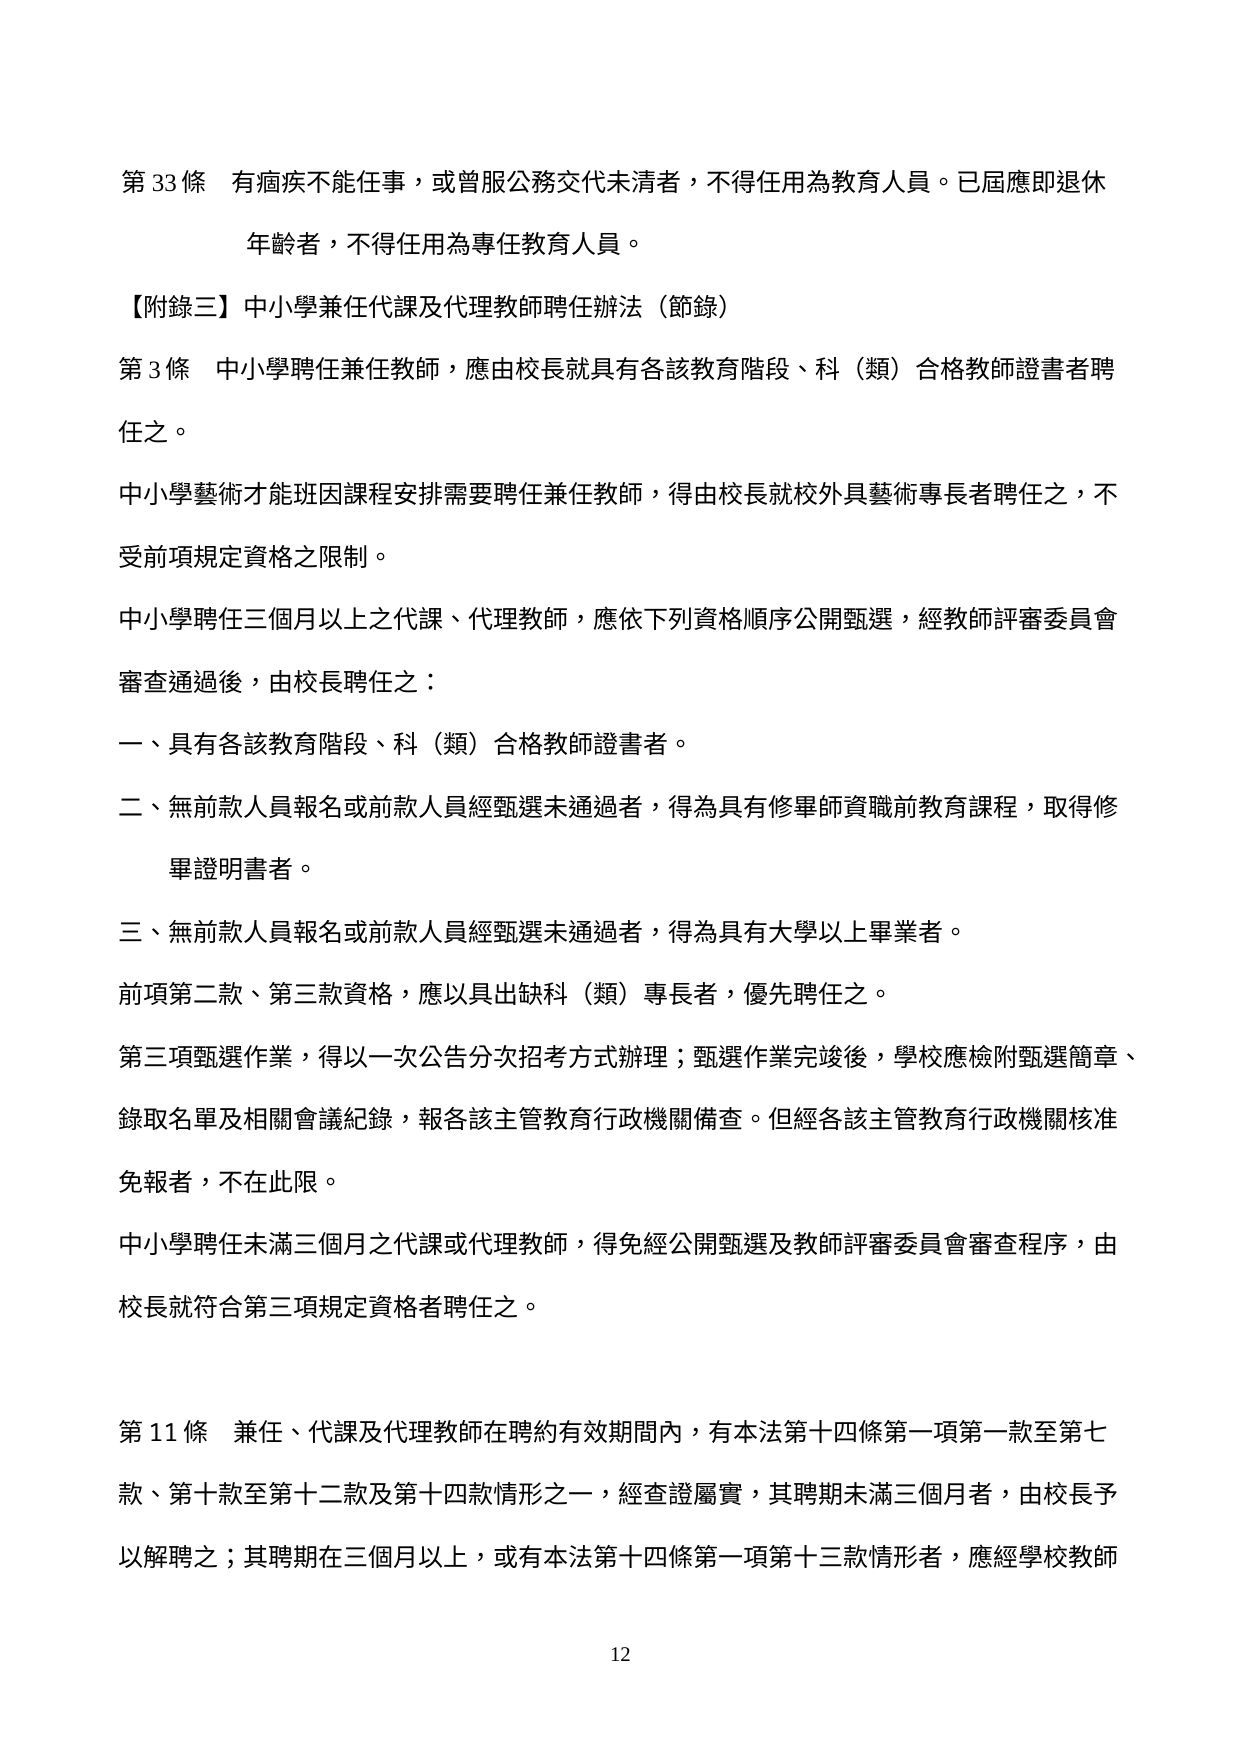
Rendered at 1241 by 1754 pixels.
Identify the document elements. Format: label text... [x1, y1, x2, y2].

text 【附錄三】中小學兼任代課及代理教師聘任辦法（節錄） [118, 264, 1122, 326]
text 第33條 有痼疾不能任事，或曾服公務交代未清者，不得任用為教育人員。已屆應即退休年齡者，不得任用為專任教育人員。 [122, 139, 1122, 264]
text 三、無前款人員報名或前款人員經甄選未通過者，得為具有大學以上畢業者。 [118, 889, 1122, 951]
text 一、具有各該教育階段、科（類）合格教師證書者。 [118, 701, 1122, 764]
text 中小學聘任三個月以上之代課、代理教師，應依下列資格順序公開甄選，經教師評審委員會審查通過後，由校長聘任之： [118, 576, 1122, 701]
text 第3條 中小學聘任兼任教師，應由校長就具有各該教育階段、科（類）合格教師證書者聘任之。 [118, 326, 1122, 451]
text 第11條 兼任、代課及代理教師在聘約有效期間內，有本法第十四條第一項第一款至第七款、第十款至第十二款及第十四款情形之一，經查證屬實，其聘期未滿三個月者，由校長予以解聘之；其聘期在三個月以上，或有本法第十四條第一項第十三款情形者，應經學校教師 [118, 1389, 1122, 1576]
text 中小學聘任未滿三個月之代課或代理教師，得免經公開甄選及教師評審委員會審查程序，由校長就符合第三項規定資格者聘任之。 [118, 1201, 1122, 1326]
text 二、無前款人員報名或前款人員經甄選未通過者，得為具有修畢師資職前教育課程，取得修畢證明書者。 [118, 764, 1122, 889]
text 中小學藝術才能班因課程安排需要聘任兼任教師，得由校長就校外具藝術專長者聘任之，不受前項規定資格之限制。 [118, 451, 1122, 576]
text 第三項甄選作業，得以一次公告分次招考方式辦理；甄選作業完竣後，學校應檢附甄選簡章、錄取名單及相關會議紀錄，報各該主管教育行政機關備查。但經各該主管教育行政機關核准免報者，不在此限。 [118, 1014, 1122, 1201]
text 前項第二款、第三款資格，應以具出缺科（類）專長者，優先聘任之。 [118, 951, 1122, 1014]
